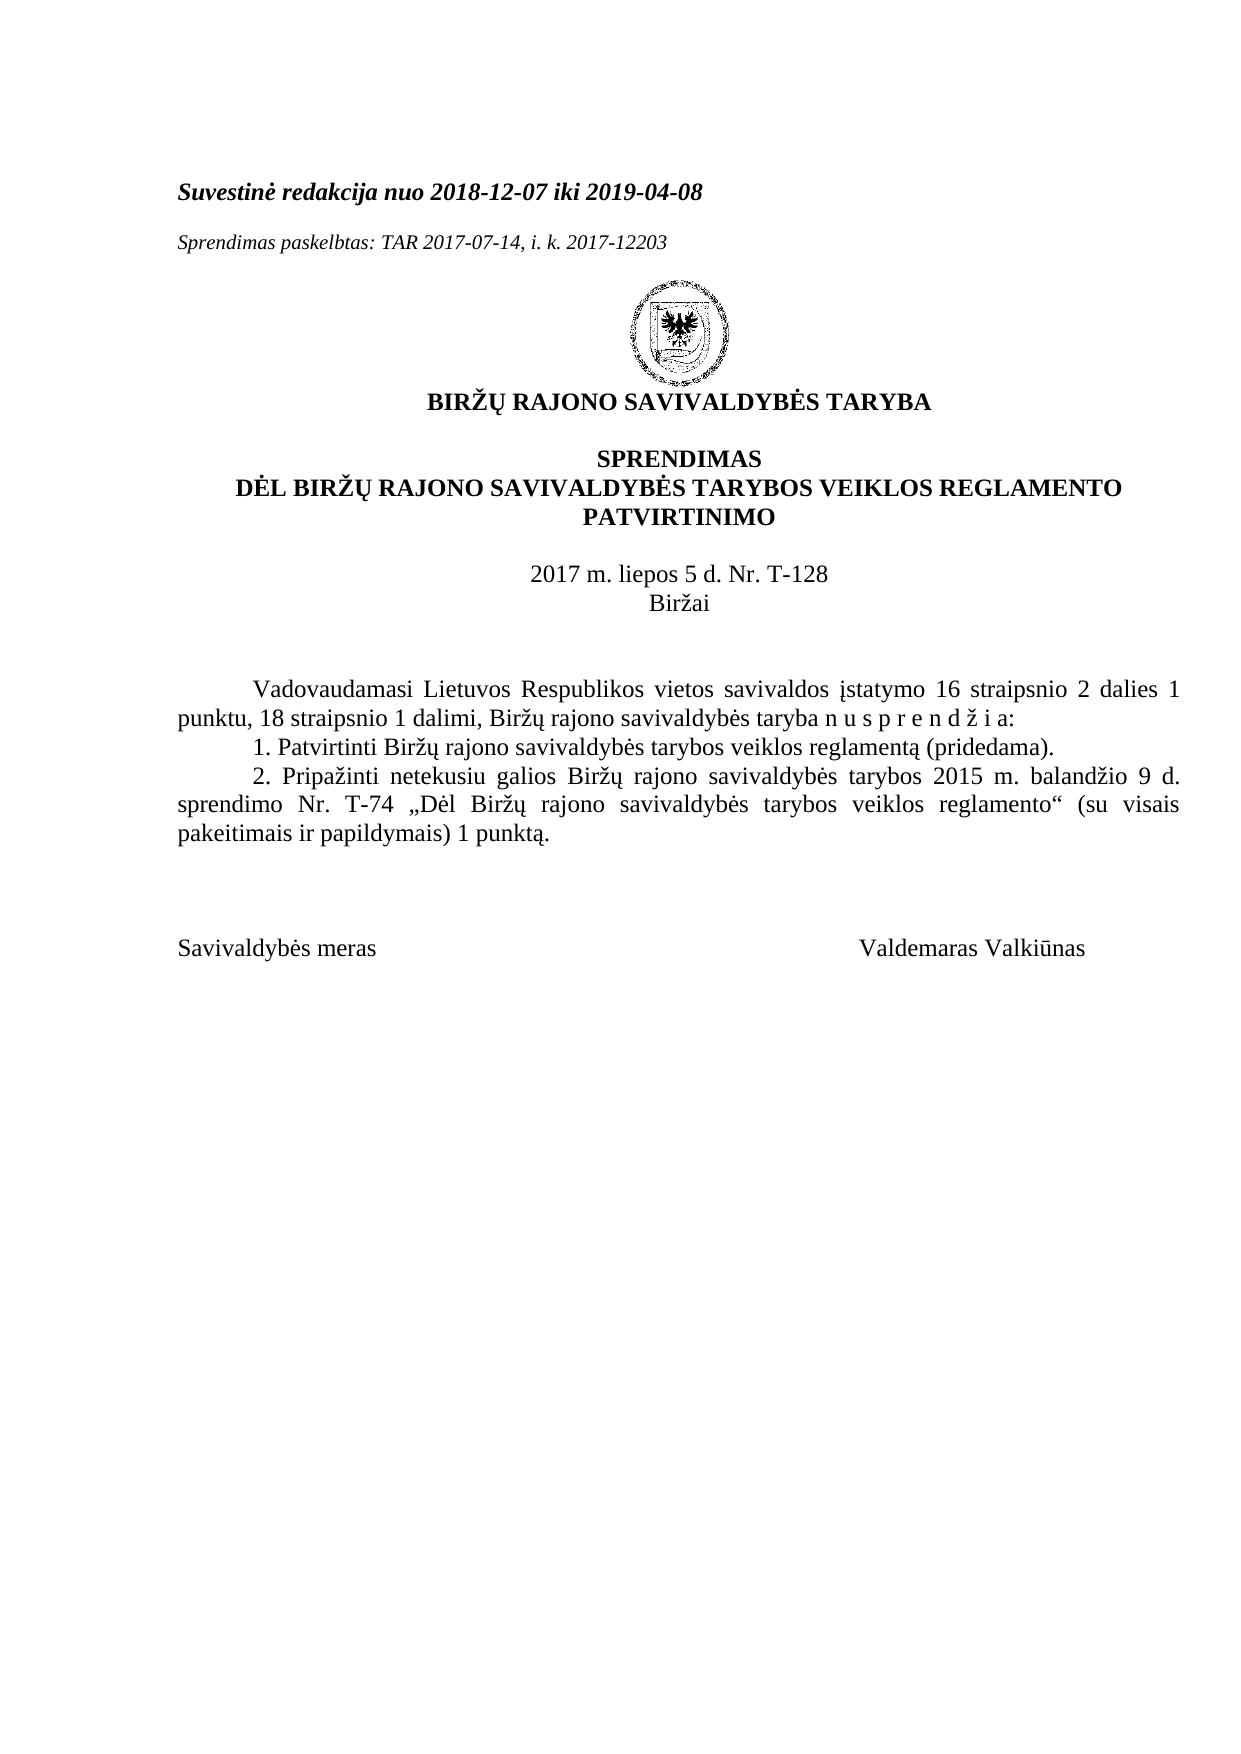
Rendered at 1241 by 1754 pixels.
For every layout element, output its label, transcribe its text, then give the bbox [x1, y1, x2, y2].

text Biržai [177, 588, 1181, 617]
text Vadovaudamasi Lietuvos Respublikos vietos savivaldos įstatymo 16 straipsnio 2 dalies 1 punktu, 18 straipsnio 1 dalimi, Biržų rajono savivaldybės taryba n u s p r e n d ž i a: [177, 674, 1181, 732]
text 1. Patvirtinti Biržų rajono savivaldybės tarybos veiklos reglamentą (pridedama). [177, 732, 1181, 761]
text 2017 m. liepos 5 d. Nr. T-128 [177, 559, 1181, 588]
text SPRENDIMAS [177, 444, 1181, 473]
text Savivaldybės meras Valdemaras Valkiūnas [177, 933, 1181, 962]
text DĖL BIRŽŲ RAJONO SAVIVALDYBĖS TARYBOS VEIKLOS REGLAMENTO PATVIRTINIMO [177, 473, 1181, 531]
text Sprendimas paskelbtas: TAR 2017-07-14, i. k. 2017-12203 [177, 230, 1181, 254]
text BIRŽŲ RAJONO SAVIVALDYBĖS TARYBA [177, 387, 1181, 416]
text Suvestinė redakcija nuo 2018-12-07 iki 2019-04-08 [177, 177, 1181, 206]
text 2. Pripažinti netekusiu galios Biržų rajono savivaldybės tarybos 2015 m. balandžio 9 d. sprendimo Nr. T-74 „Dėl Biržų rajono savivaldybės tarybos veiklos reglamento“ (su visais pakeitimais ir papildymais) 1 punktą. [177, 761, 1181, 847]
